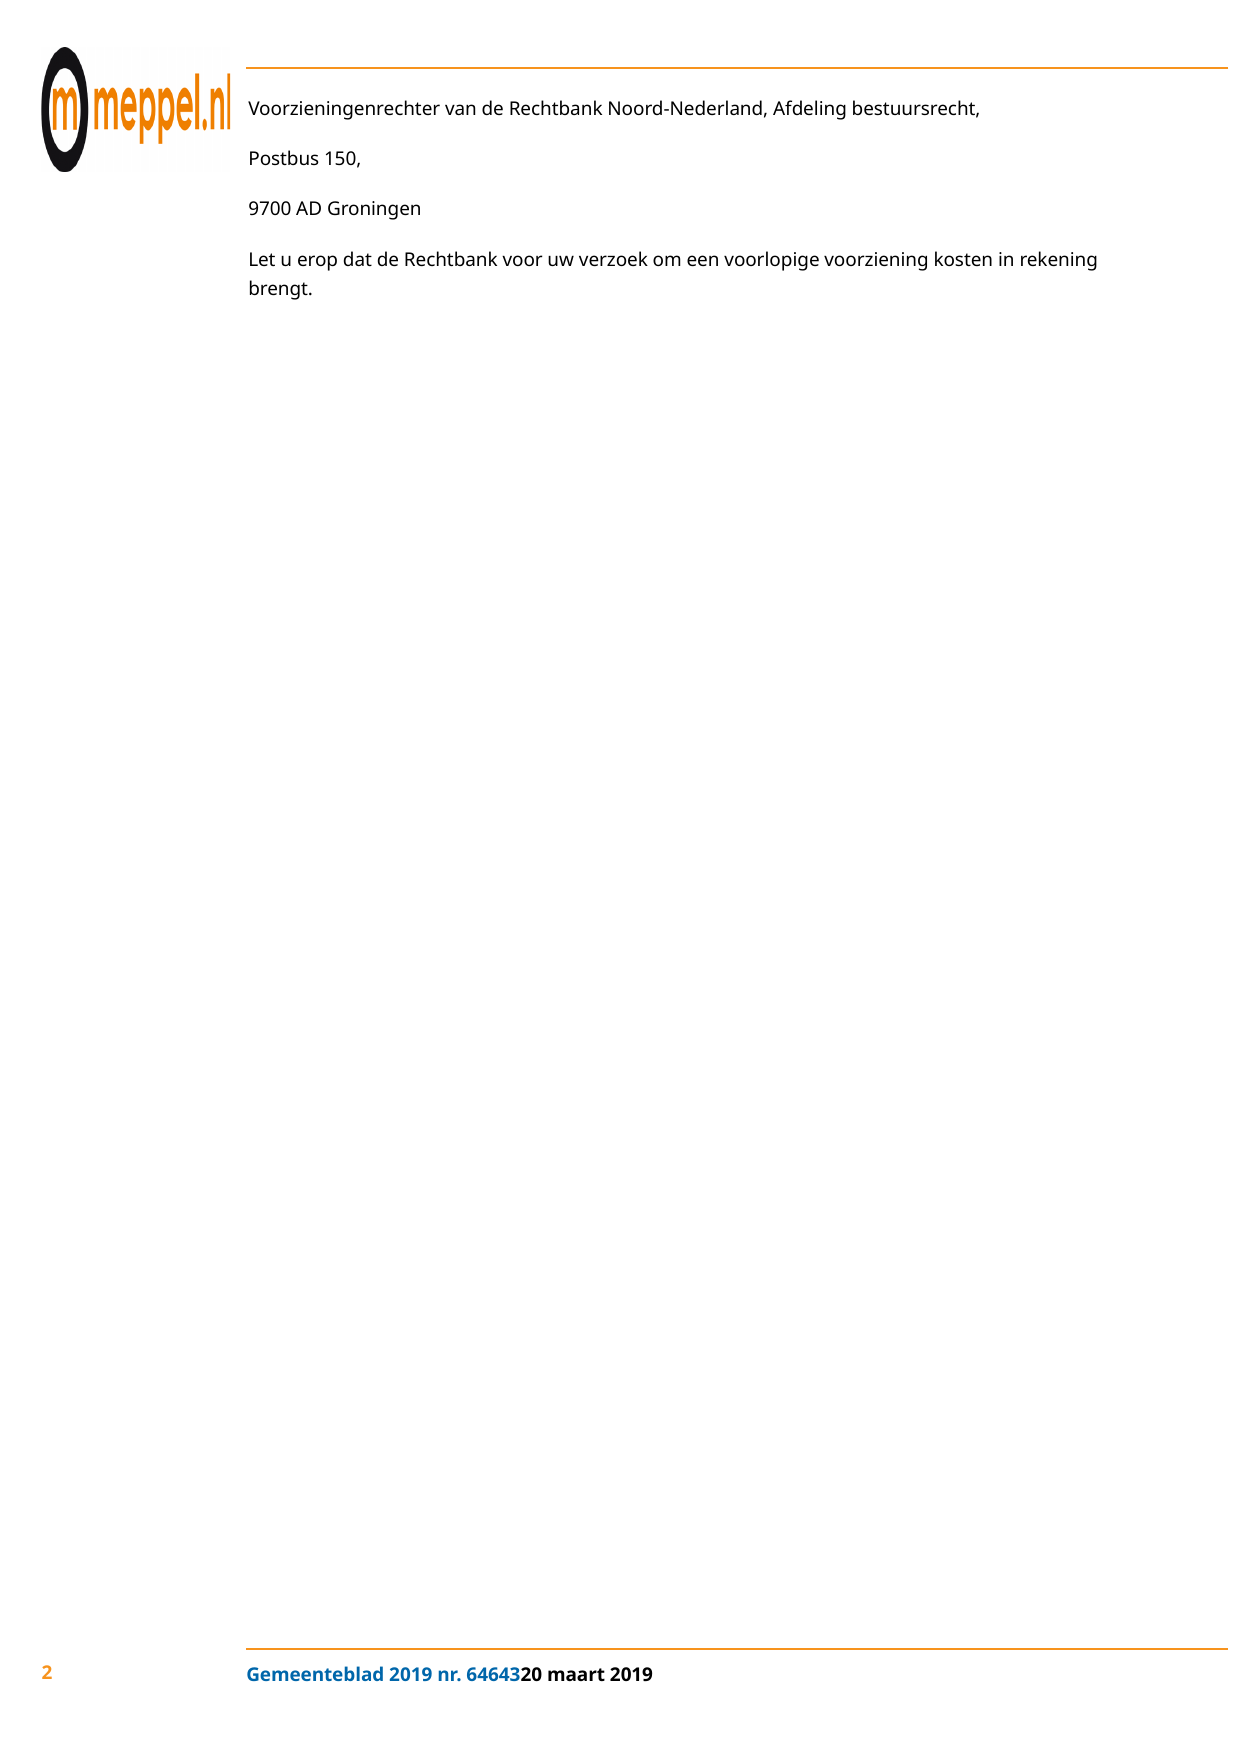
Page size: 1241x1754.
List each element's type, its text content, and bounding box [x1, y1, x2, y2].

text Voorzieningenrechter van de Rechtbank Noord-Nederland, Afdeling bestuursrecht, [248, 95, 1152, 121]
text 9700 AD Groningen [248, 196, 1152, 221]
text Postbus 150, [248, 145, 1152, 171]
picture [41, 47, 231, 172]
text Let u erop dat de Rechtbank voor uw verzoek om een voorlopige voorziening kosten in rekening brengt. [248, 246, 1152, 301]
